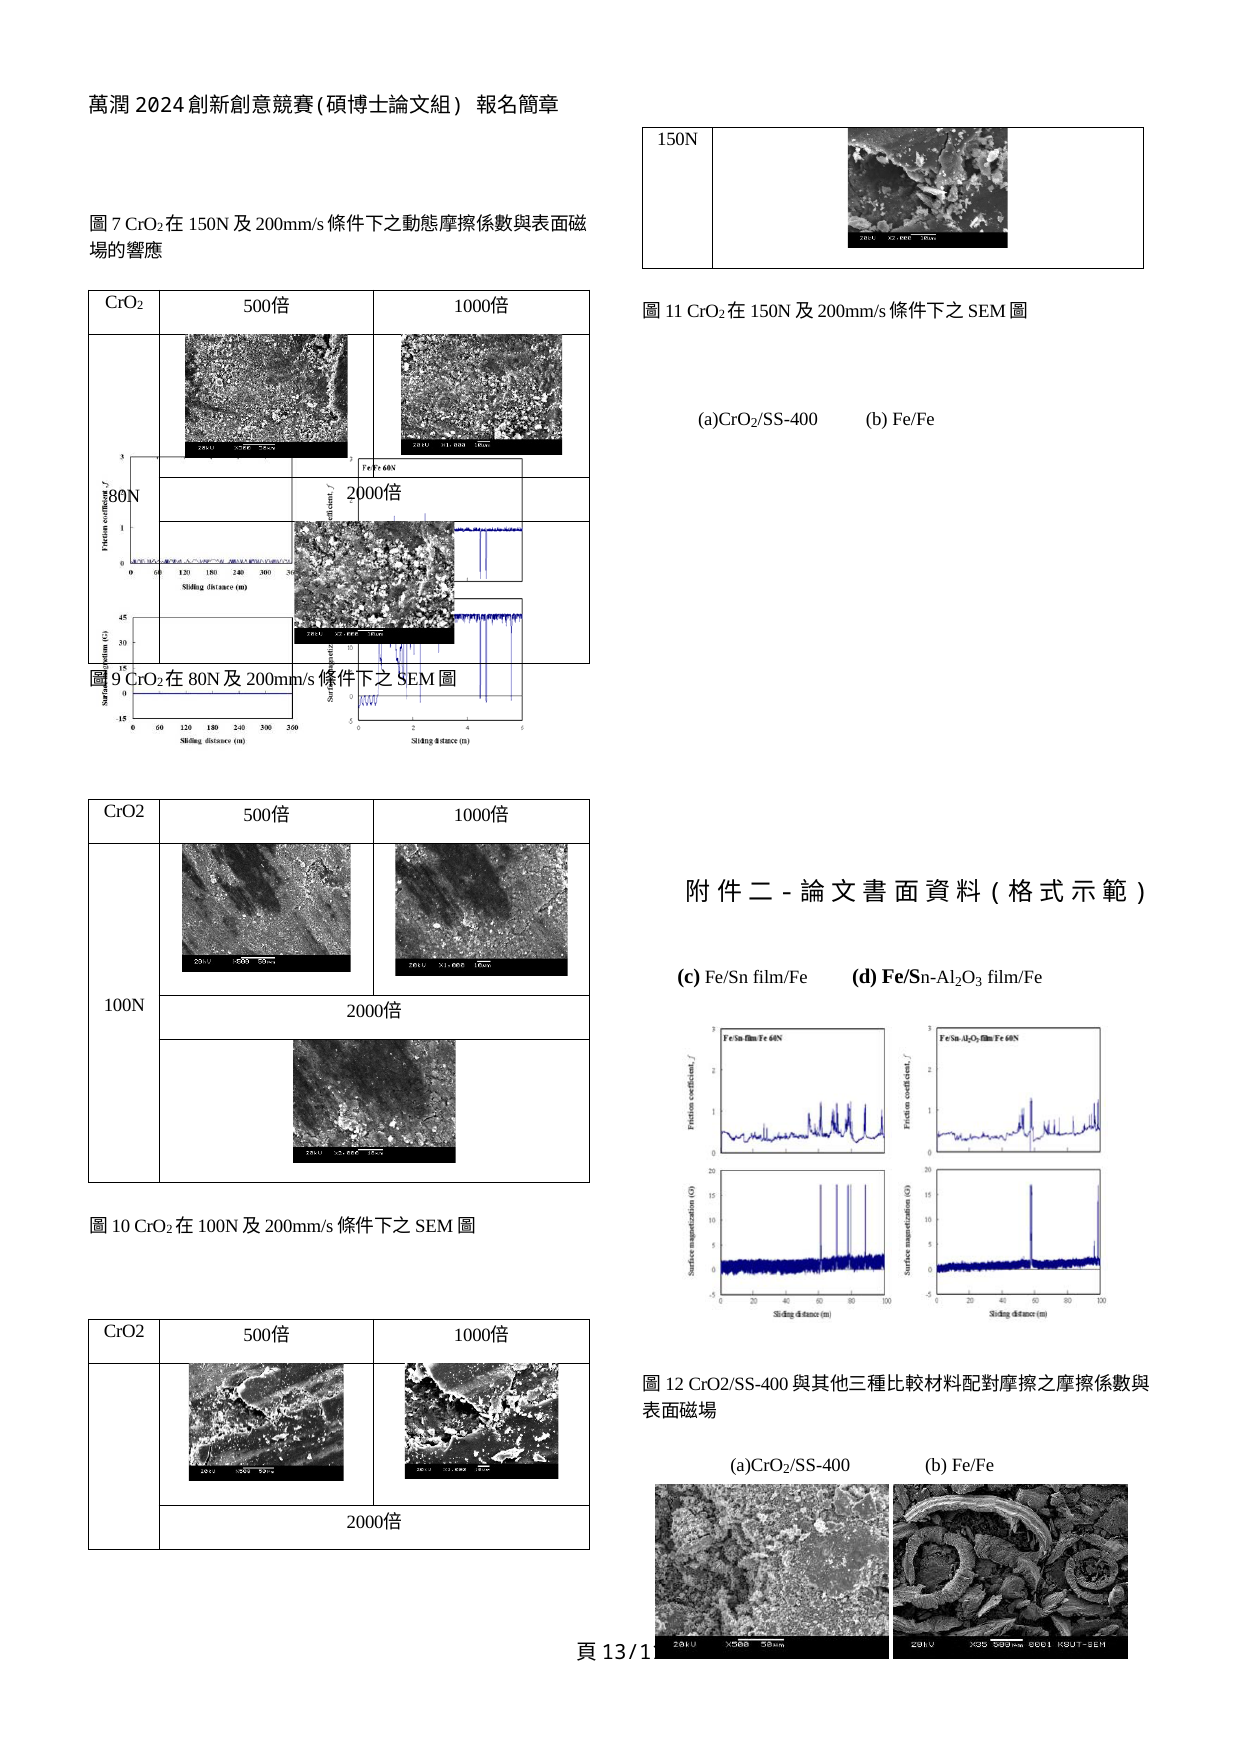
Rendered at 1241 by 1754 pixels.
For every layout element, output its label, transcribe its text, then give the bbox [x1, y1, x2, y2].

table_header CrO2 [89, 291, 159, 334]
table_cell 100N [89, 844, 159, 1182]
table_cell [348, 335, 373, 448]
table_cell 2000倍 [317, 478, 321, 521]
table_cell [536, 522, 589, 663]
text 附件二-論文書面資料(格式示範) [642, 837, 1151, 900]
table_header CrO2 [89, 1320, 159, 1363]
table_cell [160, 1364, 373, 1505]
table_cell [160, 335, 185, 441]
text (c) Fe/Sn film/Fe (d) Fe/Sn-Al2O3 film/Fe [642, 962, 1151, 989]
text (a)CrO2/SS-400 (b) Fe/Fe [642, 1450, 1151, 1477]
table_cell [713, 128, 1143, 267]
table_header 500倍 [160, 291, 373, 334]
table_cell 80N [89, 335, 159, 663]
table_cell [160, 1040, 589, 1182]
table_header 500倍 [160, 800, 373, 843]
table_cell [374, 1364, 589, 1505]
table_header 500倍 [160, 1320, 373, 1363]
table_cell 150N [643, 128, 712, 267]
table_cell 2000倍 [160, 1506, 589, 1549]
table_header 1000倍 [374, 1320, 589, 1363]
text 圖7 CrO2在150N及200mm/s條件下之動態摩擦係數與表面磁場的響應 [89, 208, 598, 262]
text 圖9 CrO2在80N及200mm/s條件下之SEM圖 [536, 664, 598, 691]
text 圖11 CrO2在150N及200mm/s條件下之SEM圖 [642, 296, 1151, 323]
text (a)CrO2/SS-400 (b) Fe/Fe [642, 404, 1151, 431]
table_cell [317, 458, 321, 477]
table_cell [536, 335, 589, 477]
table_cell 2000倍 [536, 478, 589, 521]
table_header CrO2 [89, 800, 159, 843]
table_cell [317, 644, 321, 663]
table_cell [374, 335, 401, 448]
table_header 1000倍 [374, 800, 589, 843]
text 圖10 CrO2在100N及200mm/s條件下之SEM圖 [89, 1210, 598, 1237]
table_cell [160, 844, 373, 995]
table_cell [89, 1364, 159, 1549]
table_cell [374, 844, 589, 995]
table_cell 2000倍 [160, 996, 589, 1039]
text 圖12 CrO2/SS-400與其他三種比較材料配對摩擦之摩擦係數與表面磁場 [642, 1368, 1151, 1423]
table_header 1000倍 [374, 291, 589, 334]
